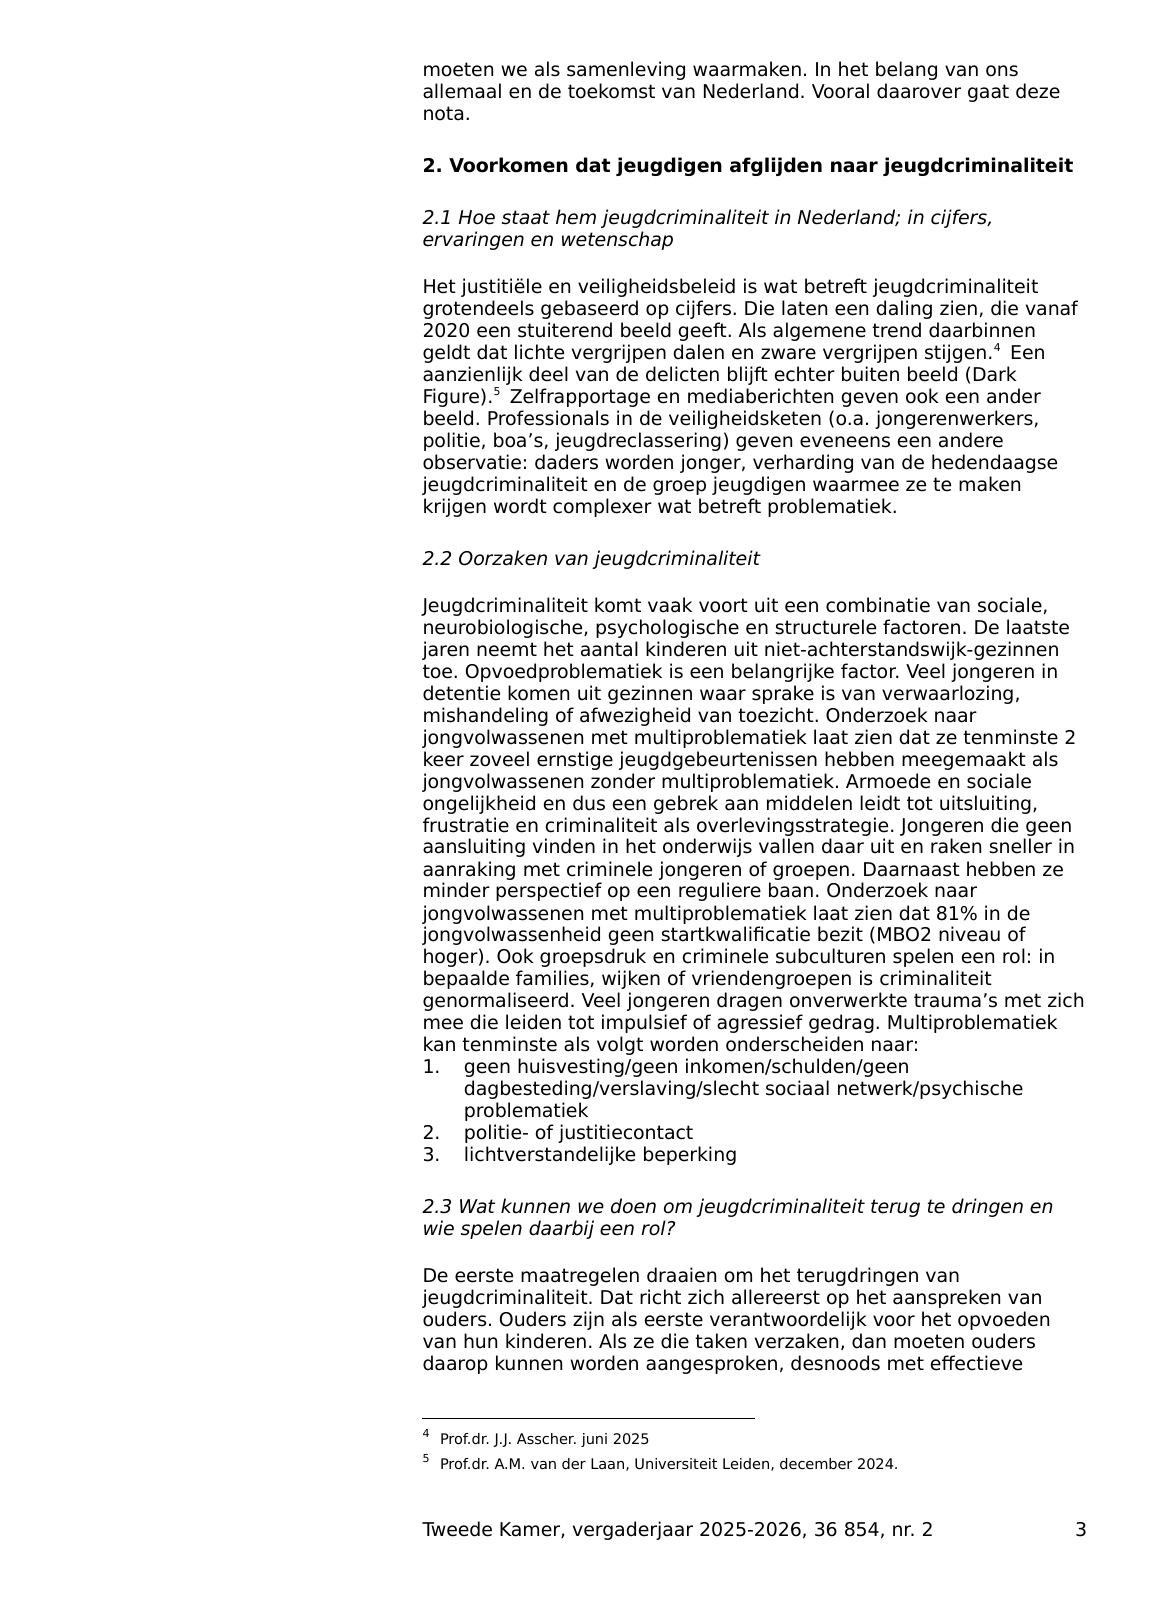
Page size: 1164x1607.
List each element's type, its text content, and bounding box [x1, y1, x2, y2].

text 2. politie- of justitiecontact [422, 1122, 1087, 1144]
text Prof.dr. J.J. Asscher. juni 2025 [422, 1427, 1087, 1449]
text Prof.dr. A.M. van der Laan, Universiteit Leiden, december 2024. [422, 1452, 1087, 1474]
text De eerste maatregelen draaien om het terugdringen van jeugdcriminaliteit. Dat richt zich allereerst op het aanspreken van ouders. Ouders zijn als eerste verantwoordelijk voor het opvoeden van hun kinderen. Als ze die taken verzaken, dan moeten ouders daarop kunnen worden aangesproken, desnoods met effectieve [422, 1265, 1087, 1375]
text 1. geen huisvesting/geen inkomen/schulden/geen dagbesteding/verslaving/slecht sociaal netwerk/psychische problematiek [422, 1056, 1087, 1122]
text moeten we als samenleving waarmaken. In het belang van ons allemaal en de toekomst van Nederland. Vooral daarover gaat deze nota. [422, 59, 1087, 125]
subtitle 2.2 Oorzaken van jeugdcriminaliteit [422, 548, 1087, 570]
text 3. lichtverstandelijke beperking [422, 1144, 1087, 1166]
subtitle 2.1 Hoe staat hem jeugdcriminaliteit in Nederland; in cijfers, ervaringen en wetenschap [422, 207, 1087, 251]
subtitle 2.3 Wat kunnen we doen om jeugdcriminaliteit terug te dringen en wie spelen daarbij een rol? [422, 1196, 1087, 1240]
text Jeugdcriminaliteit komt vaak voort uit een combinatie van sociale, neurobiologische, psychologische en structurele factoren. De laatste jaren neemt het aantal kinderen uit niet-achterstandswijk-gezinnen toe. Opvoedproblematiek is een belangrijke factor. Veel jongeren in detentie komen uit gezinnen waar sprake is van verwaarlozing, mishandeling of afwezigheid van toezicht. Onderzoek naar jongvolwassenen met multiproblematiek laat zien dat ze tenminste 2 keer zoveel ernstige jeugdgebeurtenissen hebben meegemaakt als jongvolwassenen zonder multiproblematiek. Armoede en sociale ongelijkheid en dus een gebrek aan middelen leidt tot uitsluiting, frustratie en criminaliteit als overlevingsstrategie. Jongeren die geen aansluiting vinden in het onderwijs vallen daar uit en raken sneller in aanraking met criminele jongeren of groepen. Daarnaast hebben ze minder perspectief op een reguliere baan. Onderzoek naar jongvolwassenen met multiproblematiek laat zien dat 81% in de jongvolwassenheid geen startkwalificatie bezit (MBO2 niveau of hoger). Ook groepsdruk en criminele subculturen spelen een rol: in bepaalde families, wijken of vriendengroepen is criminaliteit genormaliseerd. Veel jongeren dragen onverwerkte trauma’s met zich mee die leiden tot impulsief of agressief gedrag. Multiproblematiek kan tenminste als volgt worden onderscheiden naar: [422, 595, 1087, 1056]
subtitle 2. Voorkomen dat jeugdigen afglijden naar jeugdcriminaliteit [422, 155, 1087, 177]
text Het justitiële en veiligheidsbeleid is wat betreft jeugdcriminaliteit grotendeels gebaseerd op cijfers. Die laten een daling zien, die vanaf 2020 een stuiterend beeld geeft. Als algemene trend daarbinnen geldt dat lichte vergrijpen dalen en zware vergrijpen stijgen. Een aanzienlijk deel van de delicten blijft echter buiten beeld (Dark Figure). Zelfrapportage en mediaberichten geven ook een ander beeld. Professionals in de veiligheidsketen (o.a. jongerenwerkers, politie, boa’s, jeugdreclassering) geven eveneens een andere observatie: daders worden jonger, verharding van de hedendaagse jeugdcriminaliteit en de groep jeugdigen waarmee ze te maken krijgen wordt complexer wat betreft problematiek. [422, 276, 1087, 518]
